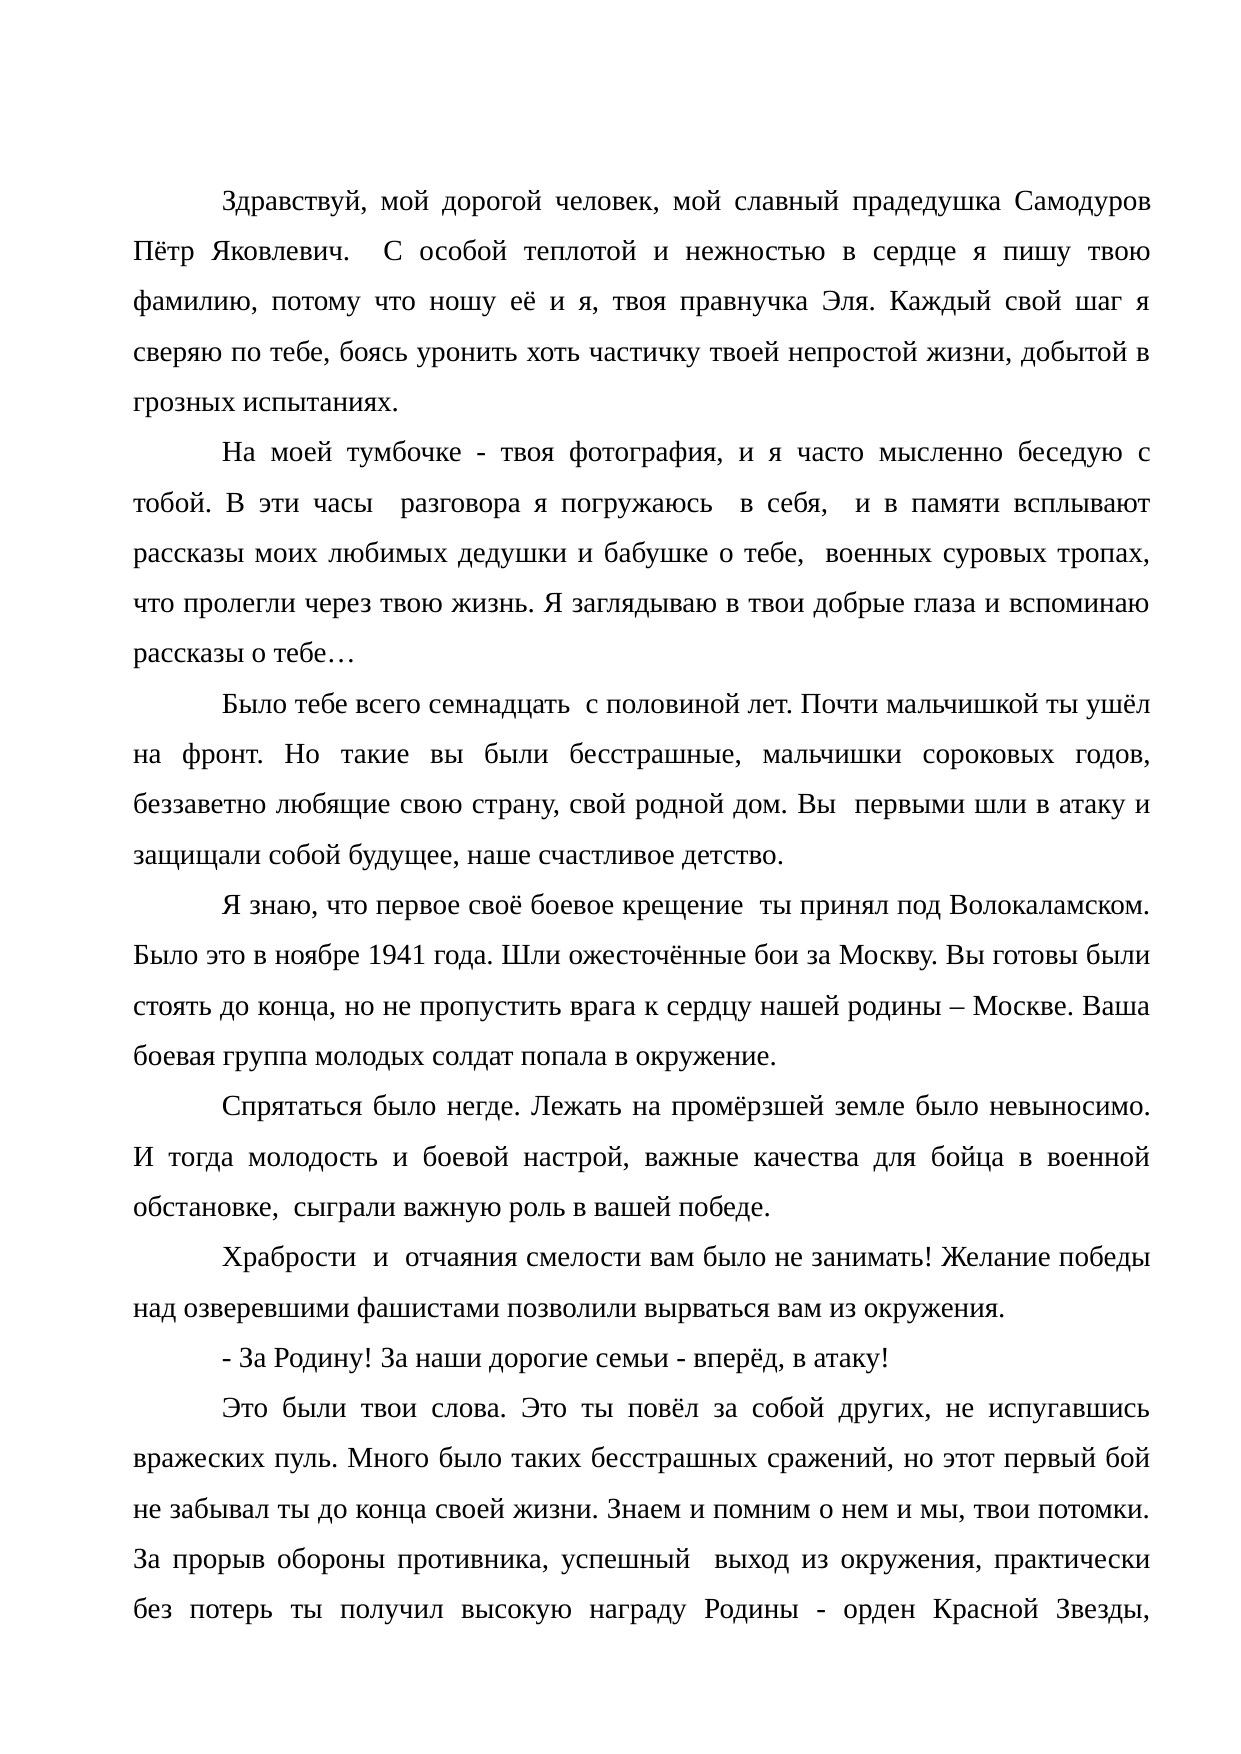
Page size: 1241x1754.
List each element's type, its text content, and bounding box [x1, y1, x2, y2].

text На моей тумбочке - твоя фотография, и я часто мысленно беседую с тобой. В эти часы разговора я погружаюсь в себя, и в памяти всплывают рассказы моих любимых дедушки и бабушке о тебе, военных суровых тропах, что пролегли через твою жизнь. Я заглядываю в твои добрые глаза и вспоминаю рассказы о тебе… [133, 434, 1152, 669]
text Я знаю, что первое своё боевое крещение ты принял под Волокаламском. Было это в ноябре 1941 года. Шли ожесточённые бои за Москву. Вы готовы были стоять до конца, но не пропустить врага к сердцу нашей родины – Москве. Ваша боевая группа молодых солдат попала в окружение. [133, 887, 1152, 1072]
text Здравствуй, мой дорогой человек, мой славный прадедушка Самодуров Пётр Яковлевич. С особой теплотой и нежностью в сердце я пишу твою фамилию, потому что ношу её и я, твоя правнучка Эля. Каждый свой шаг я сверяю по тебе, боясь уронить хоть частичку твоей непростой жизни, добытой в грозных испытаниях. [133, 183, 1152, 418]
text Спрятаться было негде. Лежать на промёрзшей земле было невыносимо. И тогда молодость и боевой настрой, важные качества для бойца в военной обстановке, сыграли важную роль в вашей победе. [133, 1088, 1152, 1223]
text Храбрости и отчаяния смелости вам было не занимать! Желание победы над озверевшими фашистами позволили вырваться вам из окружения. [133, 1239, 1152, 1323]
text Было тебе всего семнадцать с половиной лет. Почти мальчишкой ты ушёл на фронт. Но такие вы были бесстрашные, мальчишки сороковых годов, беззаветно любящие свою страну, свой родной дом. Вы первыми шли в атаку и защищали собой будущее, наше счастливое детство. [133, 686, 1152, 870]
text - За Родину! За наши дорогие семьи - вперёд, в атаку! [133, 1340, 1152, 1373]
text Это были твои слова. Это ты повёл за собой других, не испугавшись вражеских пуль. Много было таких бесстрашных сражений, но этот первый бой не забывал ты до конца своей жизни. Знаем и помним о нем и мы, твои потомки. За прорыв обороны противника, успешный выход из окружения, практически без потерь ты получил высокую награду Родины - орден Красной Звезды, [133, 1390, 1152, 1625]
